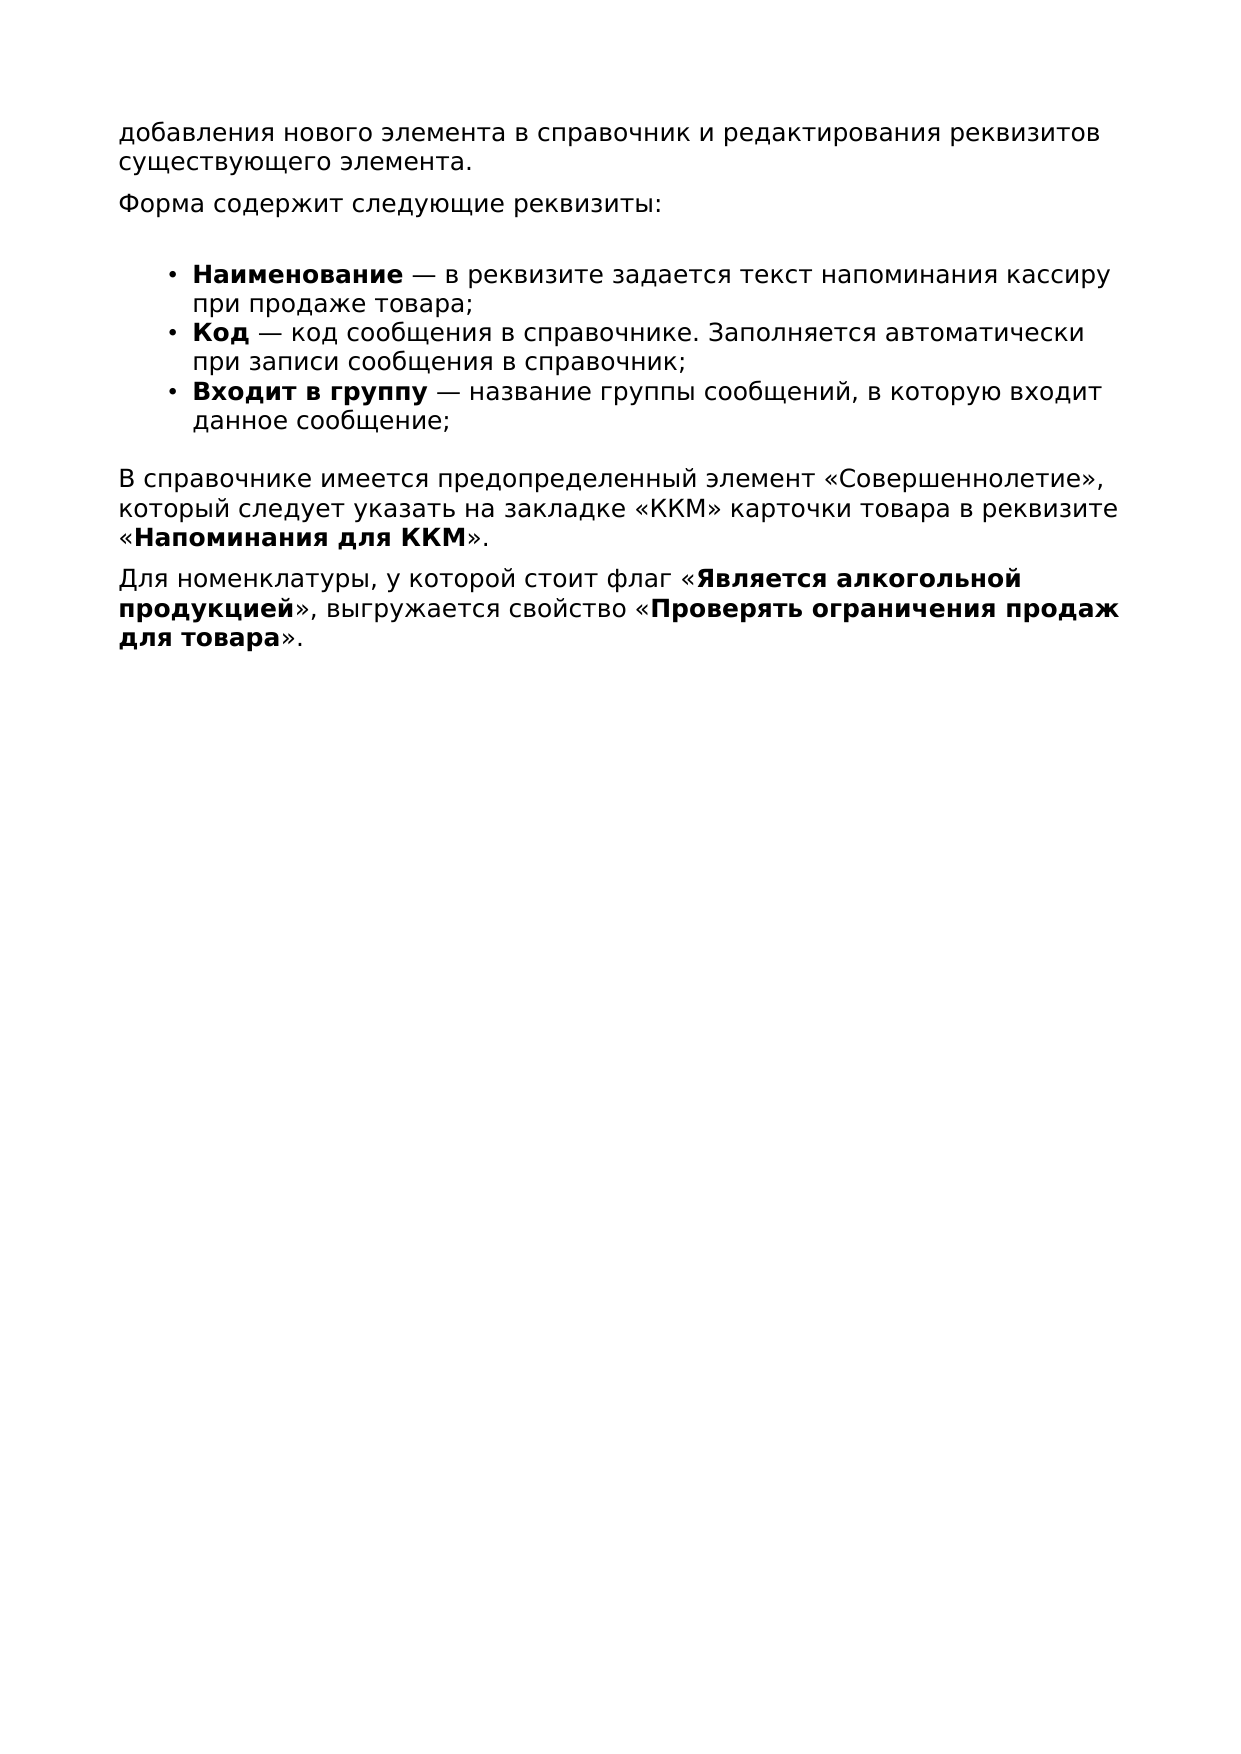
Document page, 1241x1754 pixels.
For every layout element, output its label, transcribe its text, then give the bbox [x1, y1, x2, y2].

text добавления нового элемента в справочник и редактирования реквизитов существующего элемента. [118, 118, 1122, 176]
text В справочнике имеется предопределенный элемент «Совершеннолетие», который следует указать на закладке «ККМ» карточки товара в реквизите «Напоминания для ККМ». [118, 464, 1122, 552]
list Код — код сообщения в справочнике. Заполняется автоматически при записи сообщения в справочник; [177, 318, 1122, 377]
text Для номенклатуры, у которой стоит флаг «Является алкогольной продукцией», выгружается свойство «Проверять ограничения продаж для товара». [118, 564, 1122, 652]
list Наименование — в реквизите задается текст напоминания кассиру при продаже товара; [177, 260, 1122, 318]
list Входит в группу — название группы сообщений, в которую входит данное сообщение; [177, 377, 1122, 435]
text Форма содержит следующие реквизиты: [118, 189, 1122, 218]
